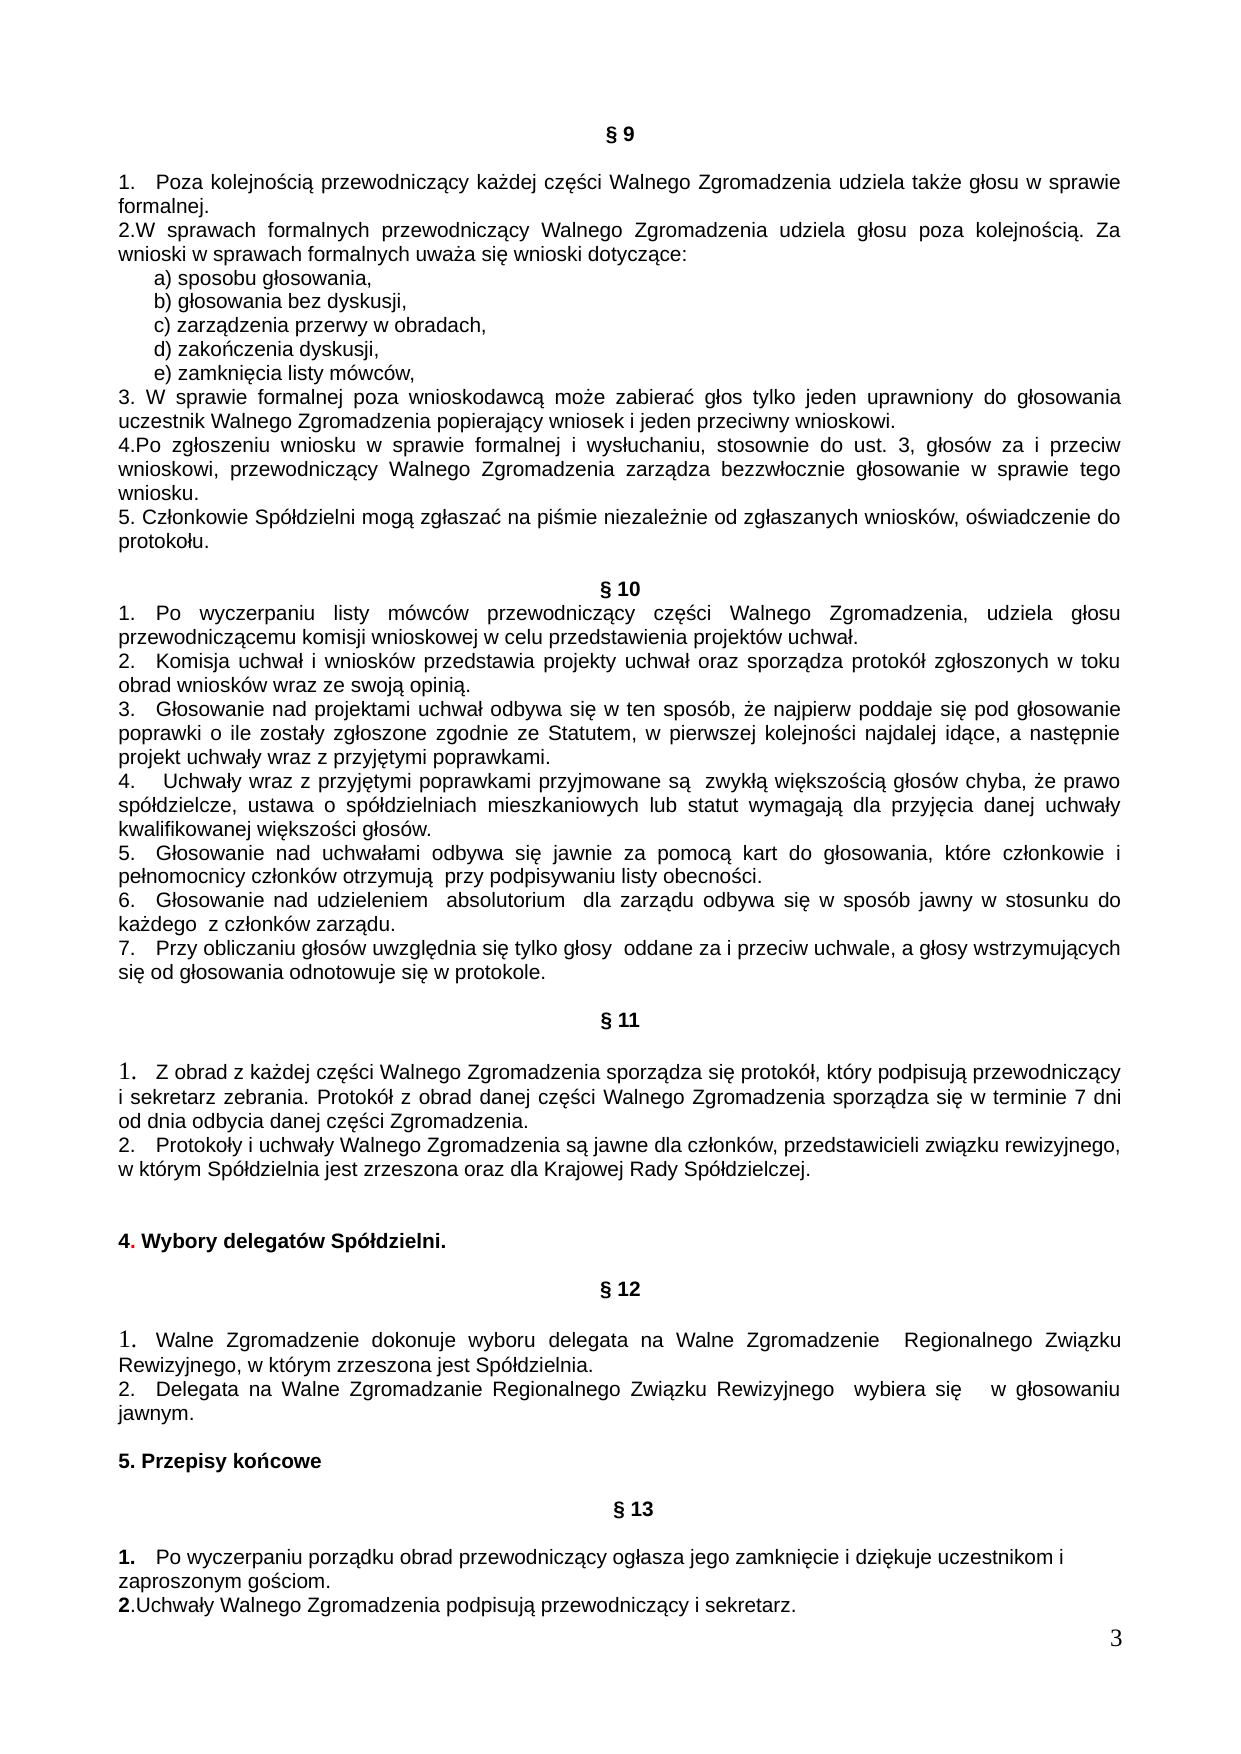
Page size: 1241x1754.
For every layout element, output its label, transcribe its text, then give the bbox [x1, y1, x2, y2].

list Przy obliczaniu głosów uwzględnia się tylko głosy oddane za i przeciw uchwale, a głosy wstrzymujących się od głosowania odnotowuje się w protokole. [118, 936, 1122, 984]
text § 13 [145, 1497, 1122, 1521]
text 5. Przepisy końcowe [118, 1449, 1122, 1473]
text e) zamknięcia listy mówców, [153, 361, 1122, 385]
text 4. Wybory delegatów Spółdzielni. [118, 1228, 1122, 1252]
list Protokoły i uchwały Walnego Zgromadzenia są jawne dla członków, przedstawicieli związku rewizyjnego, w którym Spółdzielnia jest zrzeszona oraz dla Krajowej Rady Spółdzielczej. [118, 1133, 1122, 1181]
list Walne Zgromadzenie dokonuje wyboru delegata na Walne Zgromadzenie Regionalnego Związku Rewizyjnego, w którym zrzeszona jest Spółdzielnia. [118, 1324, 1122, 1377]
list Poza kolejnością przewodniczący każdej części Walnego Zgromadzenia udziela także głosu w sprawie formalnej. [118, 169, 1122, 217]
text c) zarządzenia przerwy w obradach, [153, 313, 1122, 337]
text 5. Członkowie Spółdzielni mogą zgłaszać na piśmie niezależnie od zgłaszanych wniosków, oświadczenie do protokołu. [118, 505, 1122, 553]
list Po wyczerpaniu porządku obrad przewodniczący ogłasza jego zamknięcie i dziękuje uczestnikom i zaproszonym gościom. [118, 1545, 1122, 1593]
text 4.Po zgłoszeniu wniosku w sprawie formalnej i wysłuchaniu, stosownie do ust. 3, głosów za i przeciw wnioskowi, przewodniczący Walnego Zgromadzenia zarządza bezzwłocznie głosowanie w sprawie tego wniosku. [118, 433, 1122, 505]
text § 12 [118, 1276, 1122, 1300]
text § 11 [118, 1008, 1122, 1032]
list Głosowanie nad udzieleniem absolutorium dla zarządu odbywa się w sposób jawny w stosunku do każdego z członków zarządu. [118, 888, 1122, 936]
text 2.Uchwały Walnego Zgromadzenia podpisują przewodniczący i sekretarz. [118, 1593, 1122, 1617]
text 3. W sprawie formalnej poza wnioskodawcą może zabierać głos tylko jeden uprawniony do głosowania uczestnik Walnego Zgromadzenia popierający wniosek i jeden przeciwny wnioskowi. [118, 385, 1122, 433]
text b) głosowania bez dyskusji, [153, 289, 1122, 313]
list Uchwały wraz z przyjętymi poprawkami przyjmowane są zwykłą większością głosów chyba, że prawo spółdzielcze, ustawa o spółdzielniach mieszkaniowych lub statut wymagają dla przyjęcia danej uchwały kwalifikowanej większości głosów. [118, 768, 1122, 840]
text a) sposobu głosowania, [153, 265, 1122, 289]
text § 9 [118, 122, 1122, 146]
text § 10 [118, 577, 1122, 601]
list Delegata na Walne Zgromadzanie Regionalnego Związku Rewizyjnego wybiera się w głosowaniu jawnym. [118, 1377, 1122, 1425]
text 2.W sprawach formalnych przewodniczący Walnego Zgromadzenia udziela głosu poza kolejnością. Za wnioski w sprawach formalnych uważa się wnioski dotyczące: [118, 217, 1122, 265]
text d) zakończenia dyskusji, [153, 337, 1122, 361]
list Komisja uchwał i wniosków przedstawia projekty uchwał oraz sporządza protokół zgłoszonych w toku obrad wniosków wraz ze swoją opinią. [118, 649, 1122, 697]
list Po wyczerpaniu listy mówców przewodniczący części Walnego Zgromadzenia, udziela głosu przewodniczącemu komisji wnioskowej w celu przedstawienia projektów uchwał. [118, 601, 1122, 649]
list Głosowanie nad uchwałami odbywa się jawnie za pomocą kart do głosowania, które członkowie i pełnomocnicy członków otrzymują przy podpisywaniu listy obecności. [118, 840, 1122, 888]
list Z obrad z każdej części Walnego Zgromadzenia sporządza się protokół, który podpisują przewodniczący i sekretarz zebrania. Protokół z obrad danej części Walnego Zgromadzenia sporządza się w terminie 7 dni od dnia odbycia danej części Zgromadzenia. [118, 1056, 1122, 1133]
list Głosowanie nad projektami uchwał odbywa się w ten sposób, że najpierw poddaje się pod głosowanie poprawki o ile zostały zgłoszone zgodnie ze Statutem, w pierwszej kolejności najdalej idące, a następnie projekt uchwały wraz z przyjętymi poprawkami. [118, 697, 1122, 768]
